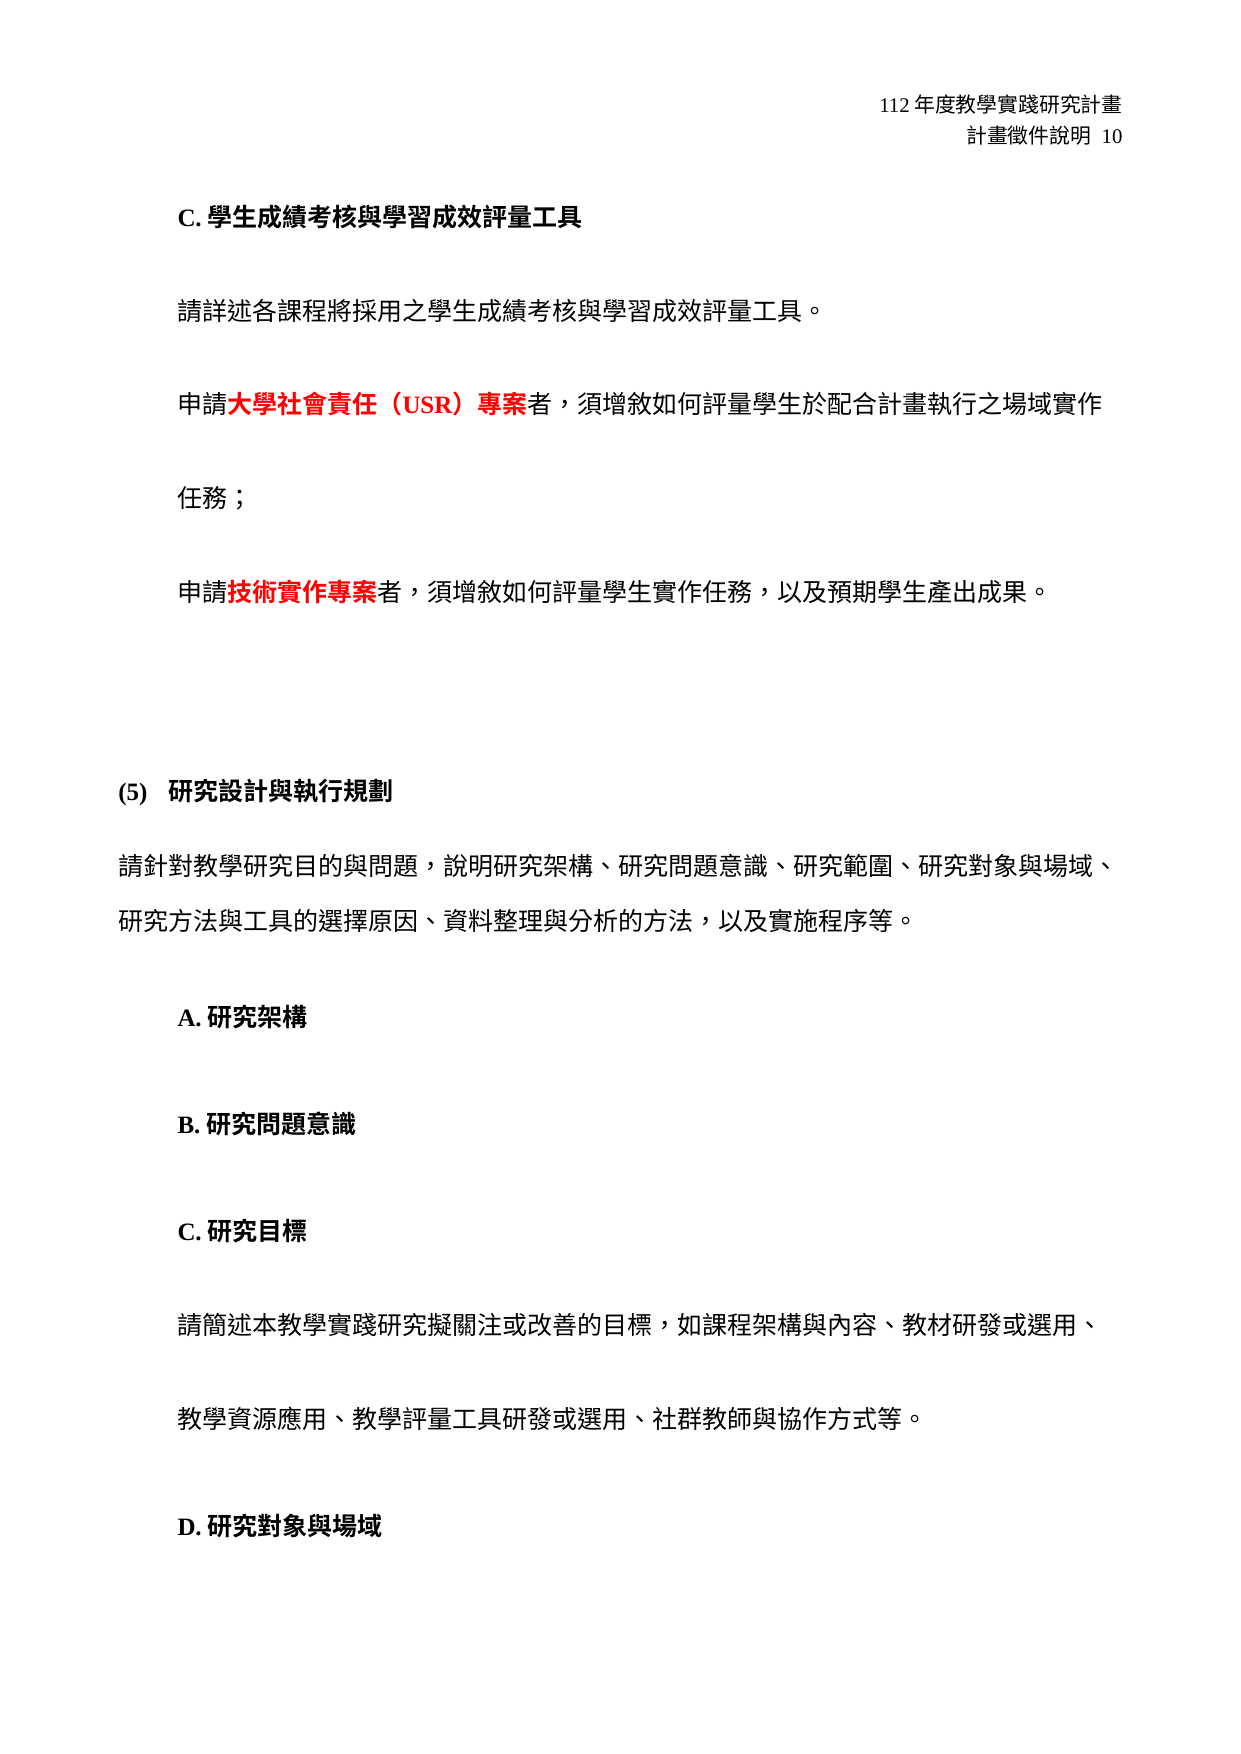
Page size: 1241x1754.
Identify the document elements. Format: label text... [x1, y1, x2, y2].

list 研究設計與執行規劃 [118, 747, 1122, 810]
list 研究目標 請簡述本教學實踐研究擬關注或改善的目標，如課程架構與內容、教材研發或選用、教學資源應用、教學評量工具研發或選用、社群教師與協作方式等。 [177, 1188, 1122, 1438]
list 研究架構 [177, 974, 1122, 1037]
text 請針對教學研究目的與問題，說明研究架構、研究問題意識、研究範圍、研究對象與場域、研究方法與工具的選擇原因、資料整理與分析的方法，以及實施程序等。 [118, 847, 1122, 937]
list 研究對象與場域 請簡述本教學實踐研究之對象（授課對象）與研究資料收集空間（授課空間）資訊，描述其特性，並說明研究之重要性。 [177, 1482, 1122, 1545]
list 研究問題意識 [177, 1081, 1122, 1144]
list 學生成績考核與學習成效評量工具 請詳述各課程將採用之學生成績考核與學習成效評量工具。 申請大學社會責任（USR）專案者，須增敘如何評量學生於配合計畫執行之場域實作任務； 申請技術實作專案者，須增敘如何評量學生實作任務，以及預期學生產出成果。 [177, 174, 1122, 611]
